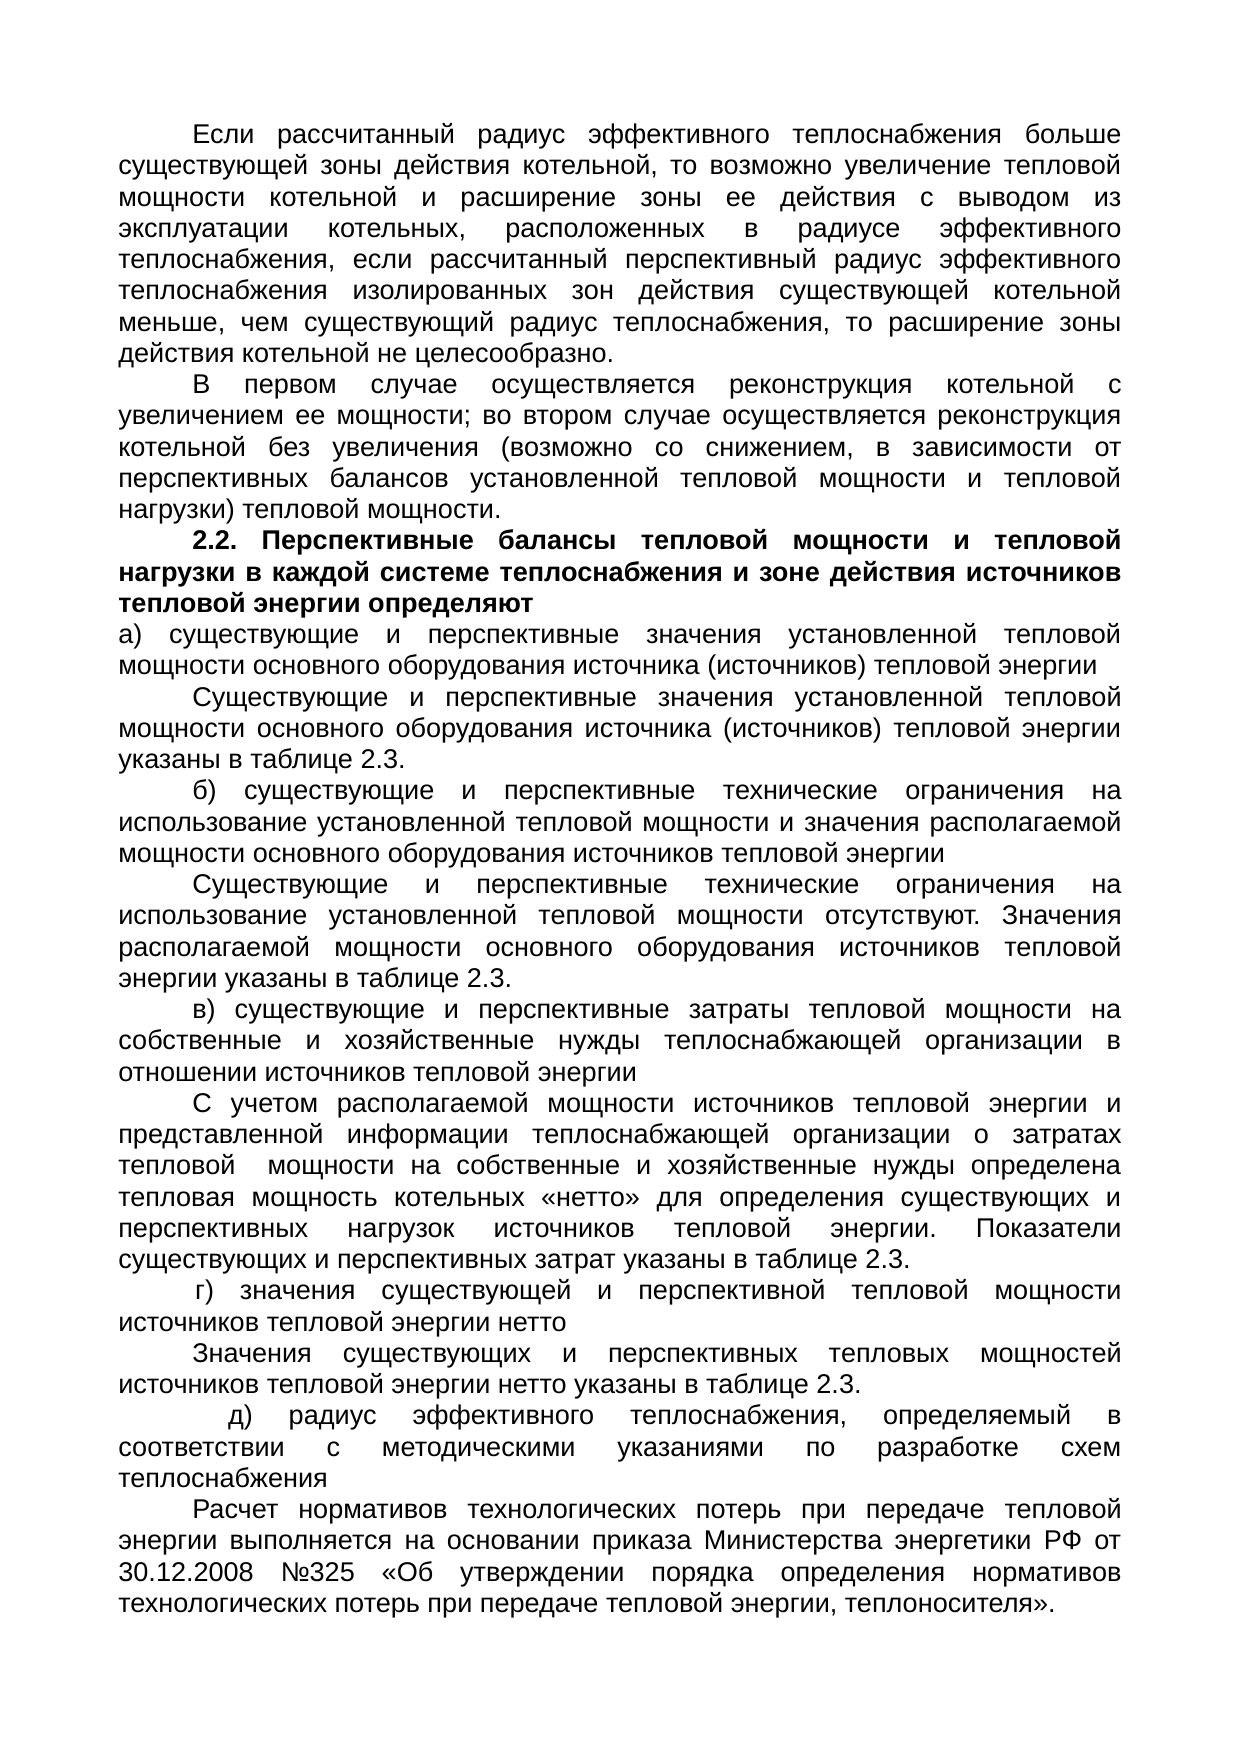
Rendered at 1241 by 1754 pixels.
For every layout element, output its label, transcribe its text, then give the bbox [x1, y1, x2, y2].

text С учетом располагаемой мощности источников тепловой энергии и представленной информации теплоснабжающей организации о затратах тепловой мощности на собственные и хозяйственные нужды определена тепловая мощность котельных «нетто» для определения существующих и перспективных нагрузок источников тепловой энергии. Показатели существующих и перспективных затрат указаны в таблице 2.3. [118, 1087, 1122, 1274]
text 2.2. Перспективные балансы тепловой мощности и тепловой нагрузки в каждой системе теплоснабжения и зоне действия источников тепловой энергии определяют [118, 524, 1122, 618]
text Если рассчитанный радиус эффективного теплоснабжения больше существующей зоны действия котельной, то возможно увеличение тепловой мощности котельной и расширение зоны ее действия с выводом из эксплуатации котельных, расположенных в радиусе эффективного теплоснабжения, если рассчитанный перспективный радиус эффективного теплоснабжения изолированных зон действия существующей котельной меньше, чем существующий радиус теплоснабжения, то расширение зоны действия котельной не целесообразно. [118, 118, 1122, 368]
text в) существующие и перспективные затраты тепловой мощности на собственные и хозяйственные нужды теплоснабжающей организации в отношении источников тепловой энергии [118, 993, 1122, 1087]
text д) радиус эффективного теплоснабжения, определяемый в соответствии с методическими указаниями по разработке схем теплоснабжения [118, 1399, 1122, 1493]
text б) существующие и перспективные технические ограничения на использование установленной тепловой мощности и значения располагаемой мощности основного оборудования источников тепловой энергии [118, 774, 1122, 868]
text Расчет нормативов технологических потерь при передаче тепловой энергии выполняется на основании приказа Министерства энергетики РФ от 30.12.2008 №325 «Об утверждении порядка определения нормативов технологических потерь при передаче тепловой энергии, теплоносителя». [118, 1493, 1122, 1618]
text Значения существующих и перспективных тепловых мощностей источников тепловой энергии нетто указаны в таблице 2.3. [118, 1337, 1122, 1399]
text Существующие и перспективные значения установленной тепловой мощности основного оборудования источника (источников) тепловой энергии указаны в таблице 2.3. [118, 681, 1122, 774]
subtitle г) значения существующей и перспективной тепловой мощности источников тепловой энергии нетто [118, 1274, 1122, 1337]
text В первом случае осуществляется реконструкция котельной с увеличением ее мощности; во втором случае осуществляется реконструкция котельной без увеличения (возможно со снижением, в зависимости от перспективных балансов установленной тепловой мощности и тепловой нагрузки) тепловой мощности. [118, 368, 1122, 524]
text Существующие и перспективные технические ограничения на использование установленной тепловой мощности отсутствуют. Значения располагаемой мощности основного оборудования источников тепловой энергии указаны в таблице 2.3. [118, 868, 1122, 993]
subtitle а) существующие и перспективные значения установленной тепловой мощности основного оборудования источника (источников) тепловой энергии [118, 618, 1122, 681]
